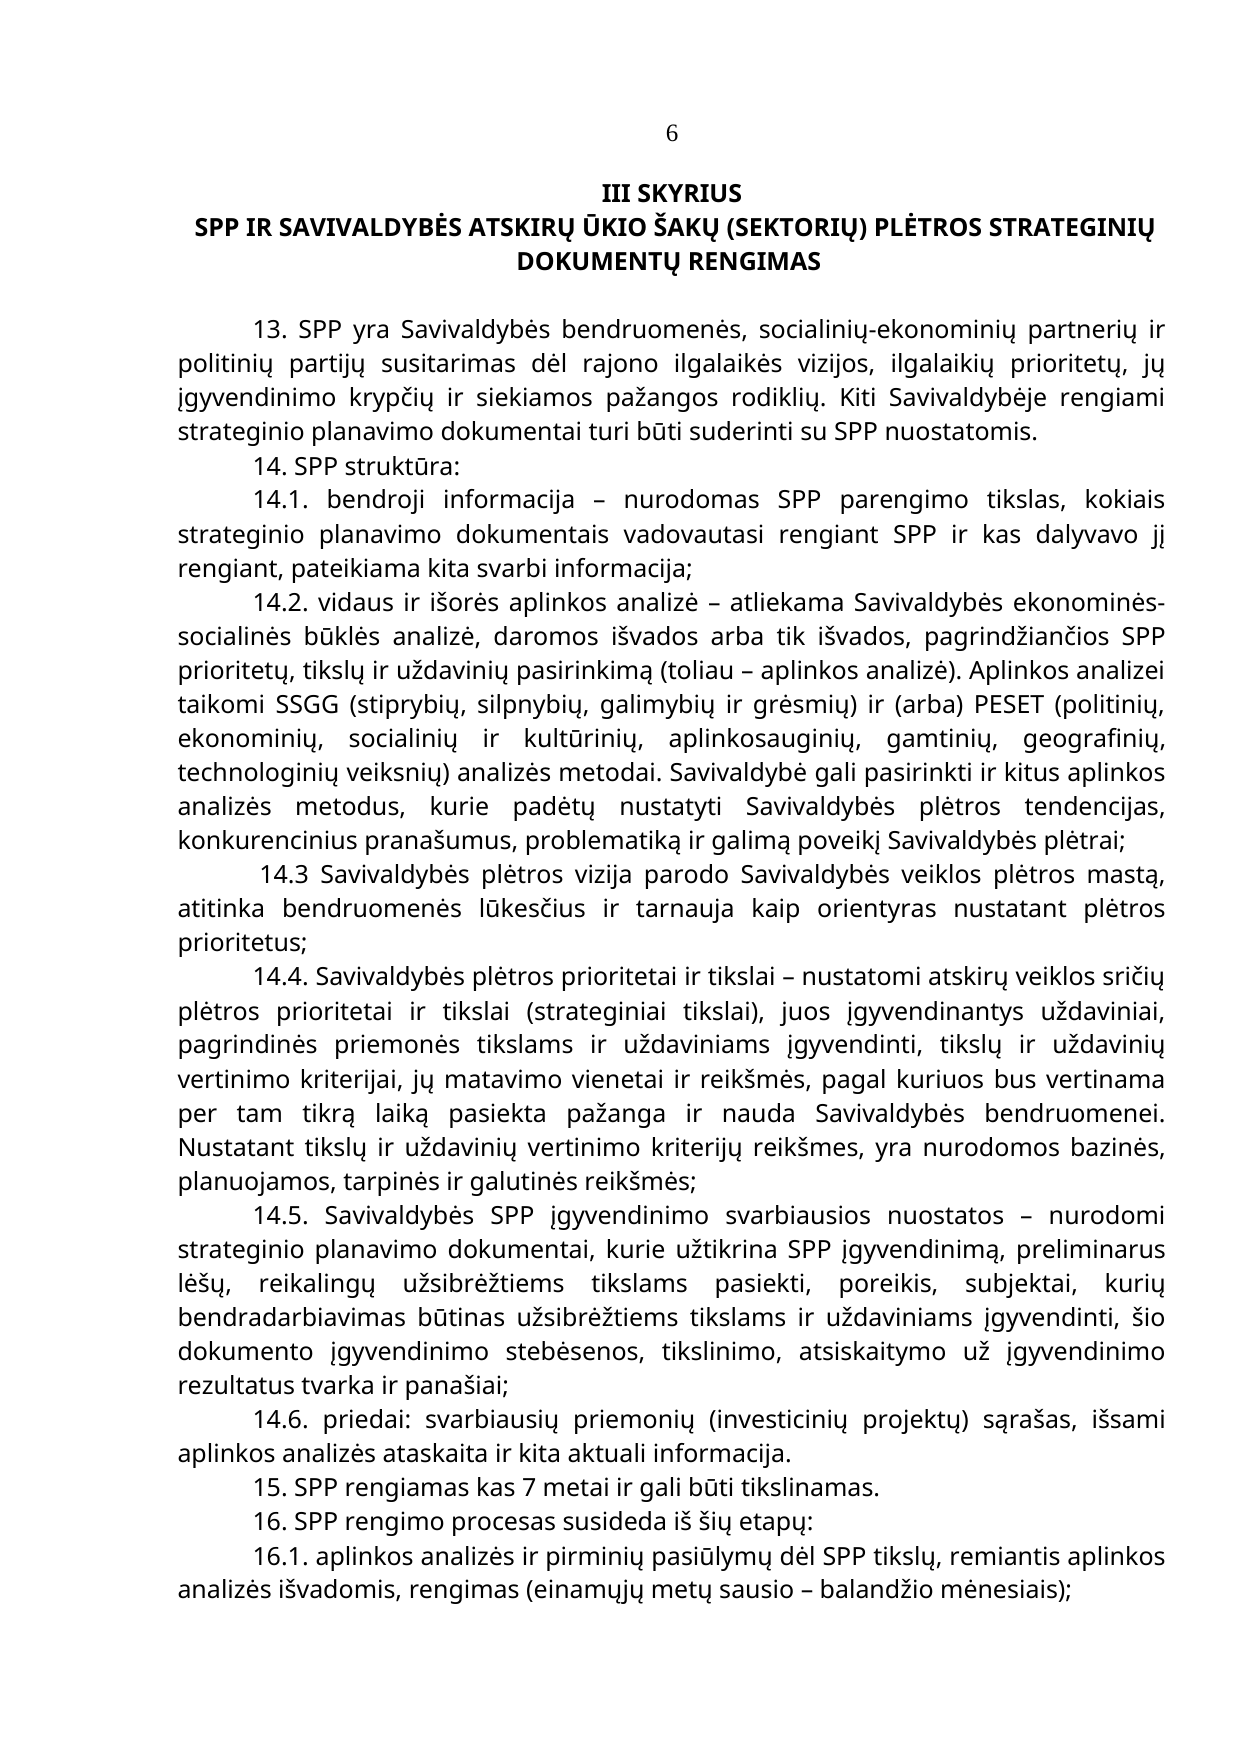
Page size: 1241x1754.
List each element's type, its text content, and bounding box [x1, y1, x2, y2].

text 14.2. vidaus ir išorės aplinkos analizė – atliekama Savivaldybės ekonominės-socialinės būklės analizė, daromos išvados arba tik išvados, pagrindžiančios SPP prioritetų, tikslų ir uždavinių pasirinkimą (toliau – aplinkos analizė). Aplinkos analizei taikomi SSGG (stiprybių, silpnybių, galimybių ir grėsmių) ir (arba) PESET (politinių, ekonominių, socialinių ir kultūrinių, aplinkosauginių, gamtinių, geografinių, technologinių veiksnių) analizės metodai. Savivaldybė gali pasirinkti ir kitus aplinkos analizės metodus, kurie padėtų nustatyti Savivaldybės plėtros tendencijas, konkurencinius pranašumus, problematiką ir galimą poveikį Savivaldybės plėtrai; [177, 584, 1167, 857]
text 16.1. aplinkos analizės ir pirminių pasiūlymų dėl SPP tikslų, remiantis aplinkos analizės išvadomis, rengimas (einamųjų metų sausio – balandžio mėnesiais); [177, 1538, 1167, 1606]
text 14.4. Savivaldybės plėtros prioritetai ir tikslai – nustatomi atskirų veiklos sričių plėtros prioritetai ir tikslai (strateginiai tikslai), juos įgyvendinantys uždaviniai, pagrindinės priemonės tikslams ir uždaviniams įgyvendinti, tikslų ir uždavinių vertinimo kriterijai, jų matavimo vienetai ir reikšmės, pagal kuriuos bus vertinama per tam tikrą laiką pasiekta pažanga ir nauda Savivaldybės bendruomenei. Nustatant tikslų ir uždavinių vertinimo kriterijų reikšmes, yra nurodomos bazinės, planuojamos, tarpinės ir galutinės reikšmės; [177, 959, 1167, 1197]
text 14. SPP struktūra: [177, 448, 1167, 482]
text SPP IR SAVIVALDYBĖS ATSKIRŲ ŪKIO ŠAKŲ (SEKTORIŲ) PLĖTROS STRATEGINIŲ DOKUMENTŲ RENGIMAS [177, 210, 1167, 278]
text III SKYRIUS [177, 176, 1167, 210]
text 14.5. Savivaldybės SPP įgyvendinimo svarbiausios nuostatos – nurodomi strateginio planavimo dokumentai, kurie užtikrina SPP įgyvendinimą, preliminarus lėšų, reikalingų užsibrėžtiems tikslams pasiekti, poreikis, subjektai, kurių bendradarbiavimas būtinas užsibrėžtiems tikslams ir uždaviniams įgyvendinti, šio dokumento įgyvendinimo stebėsenos, tikslinimo, atsiskaitymo už įgyvendinimo rezultatus tvarka ir panašiai; [177, 1197, 1167, 1402]
text 13. SPP yra Savivaldybės bendruomenės, socialinių-ekonominių partnerių ir politinių partijų susitarimas dėl rajono ilgalaikės vizijos, ilgalaikių prioritetų, jų įgyvendinimo krypčių ir siekiamos pažangos rodiklių. Kiti Savivaldybėje rengiami strateginio planavimo dokumentai turi būti suderinti su SPP nuostatomis. [177, 312, 1167, 448]
text 14.6. priedai: svarbiausių priemonių (investicinių projektų) sąrašas, išsami aplinkos analizės ataskaita ir kita aktuali informacija. [177, 1402, 1167, 1470]
text 14.3 Savivaldybės plėtros vizija parodo Savivaldybės veiklos plėtros mastą, atitinka bendruomenės lūkesčius ir tarnauja kaip orientyras nustatant plėtros prioritetus; [177, 857, 1167, 959]
text 15. SPP rengiamas kas 7 metai ir gali būti tikslinamas. [177, 1470, 1167, 1504]
text 14.1. bendroji informacija – nurodomas SPP parengimo tikslas, kokiais strateginio planavimo dokumentais vadovautasi rengiant SPP ir kas dalyvavo jį rengiant, pateikiama kita svarbi informacija; [177, 482, 1167, 584]
text 16. SPP rengimo procesas susideda iš šių etapų: [177, 1504, 1167, 1538]
